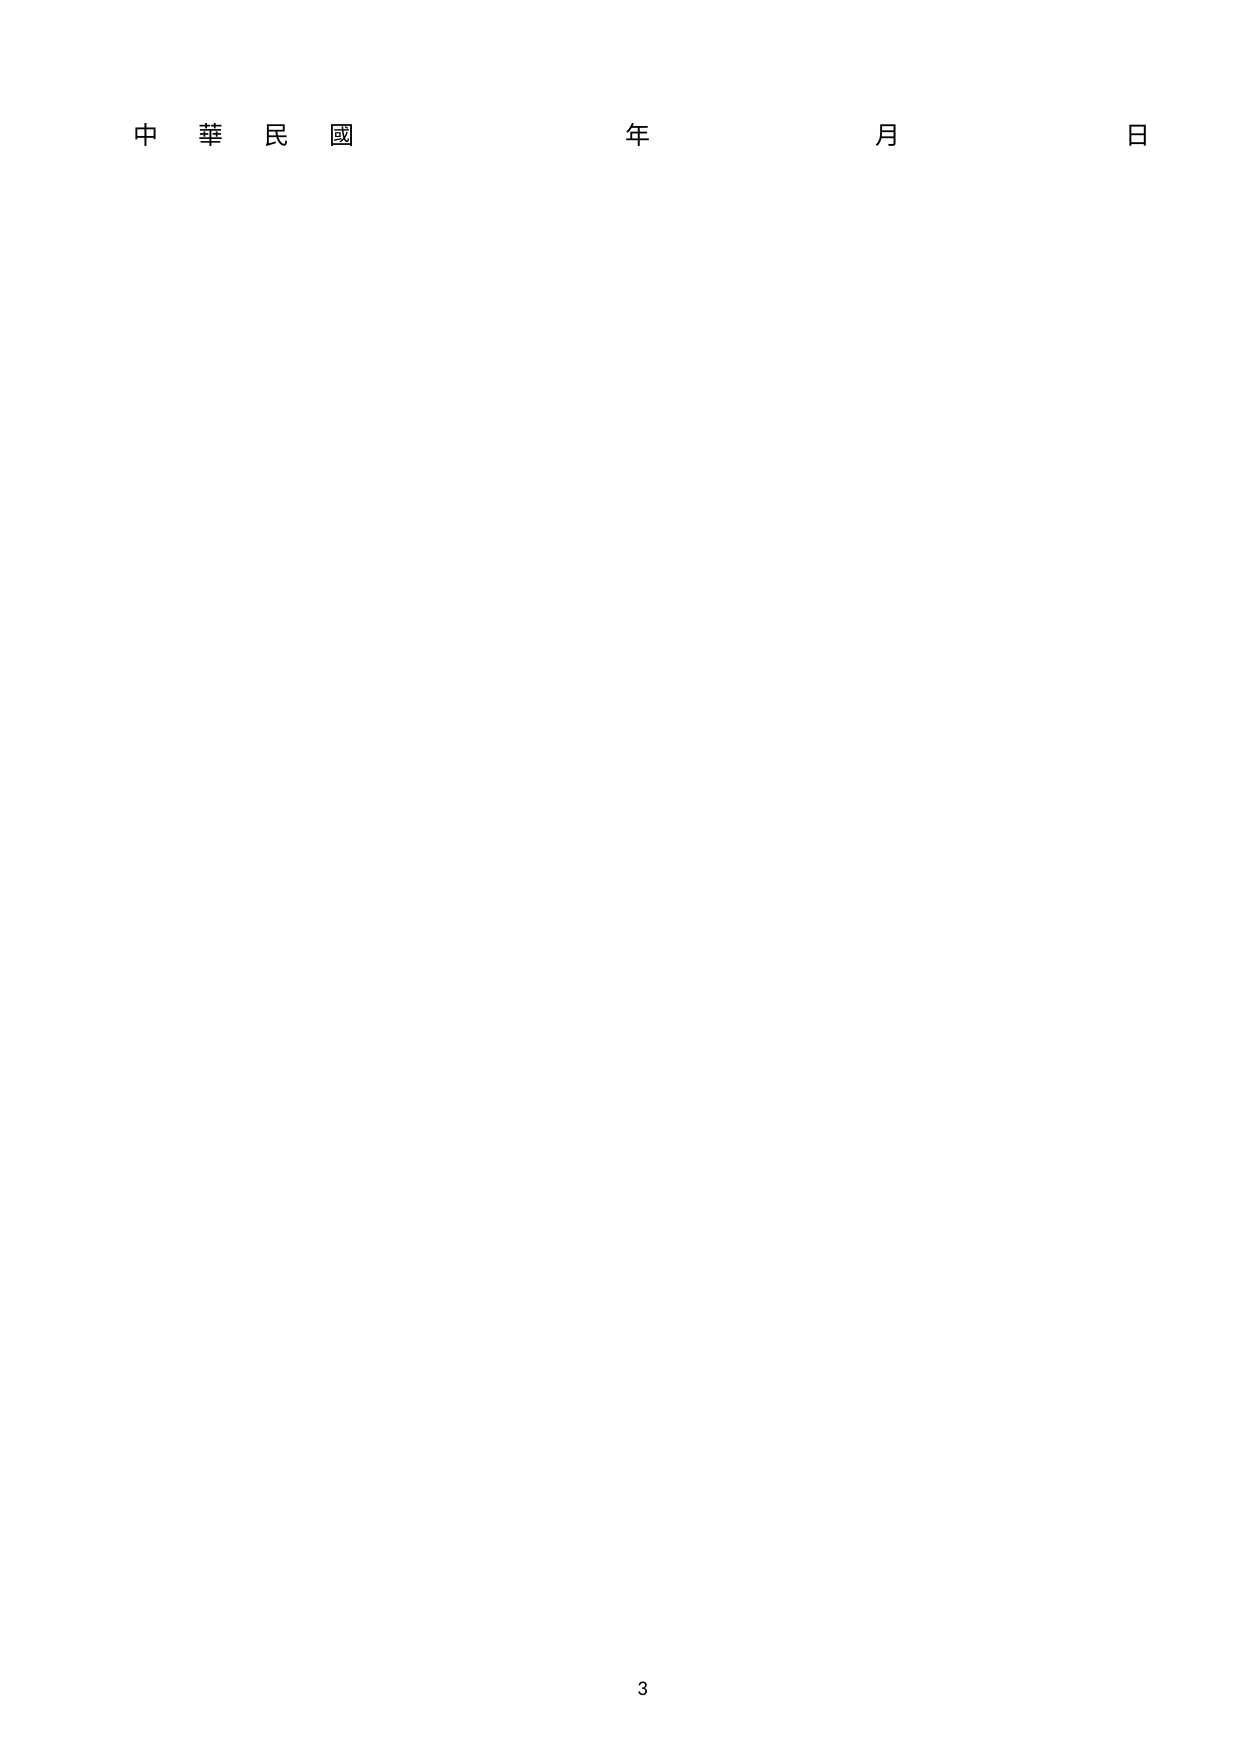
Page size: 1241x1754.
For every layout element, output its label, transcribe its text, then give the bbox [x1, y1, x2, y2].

text 中華民國 年 月 日 [133, 111, 1152, 152]
